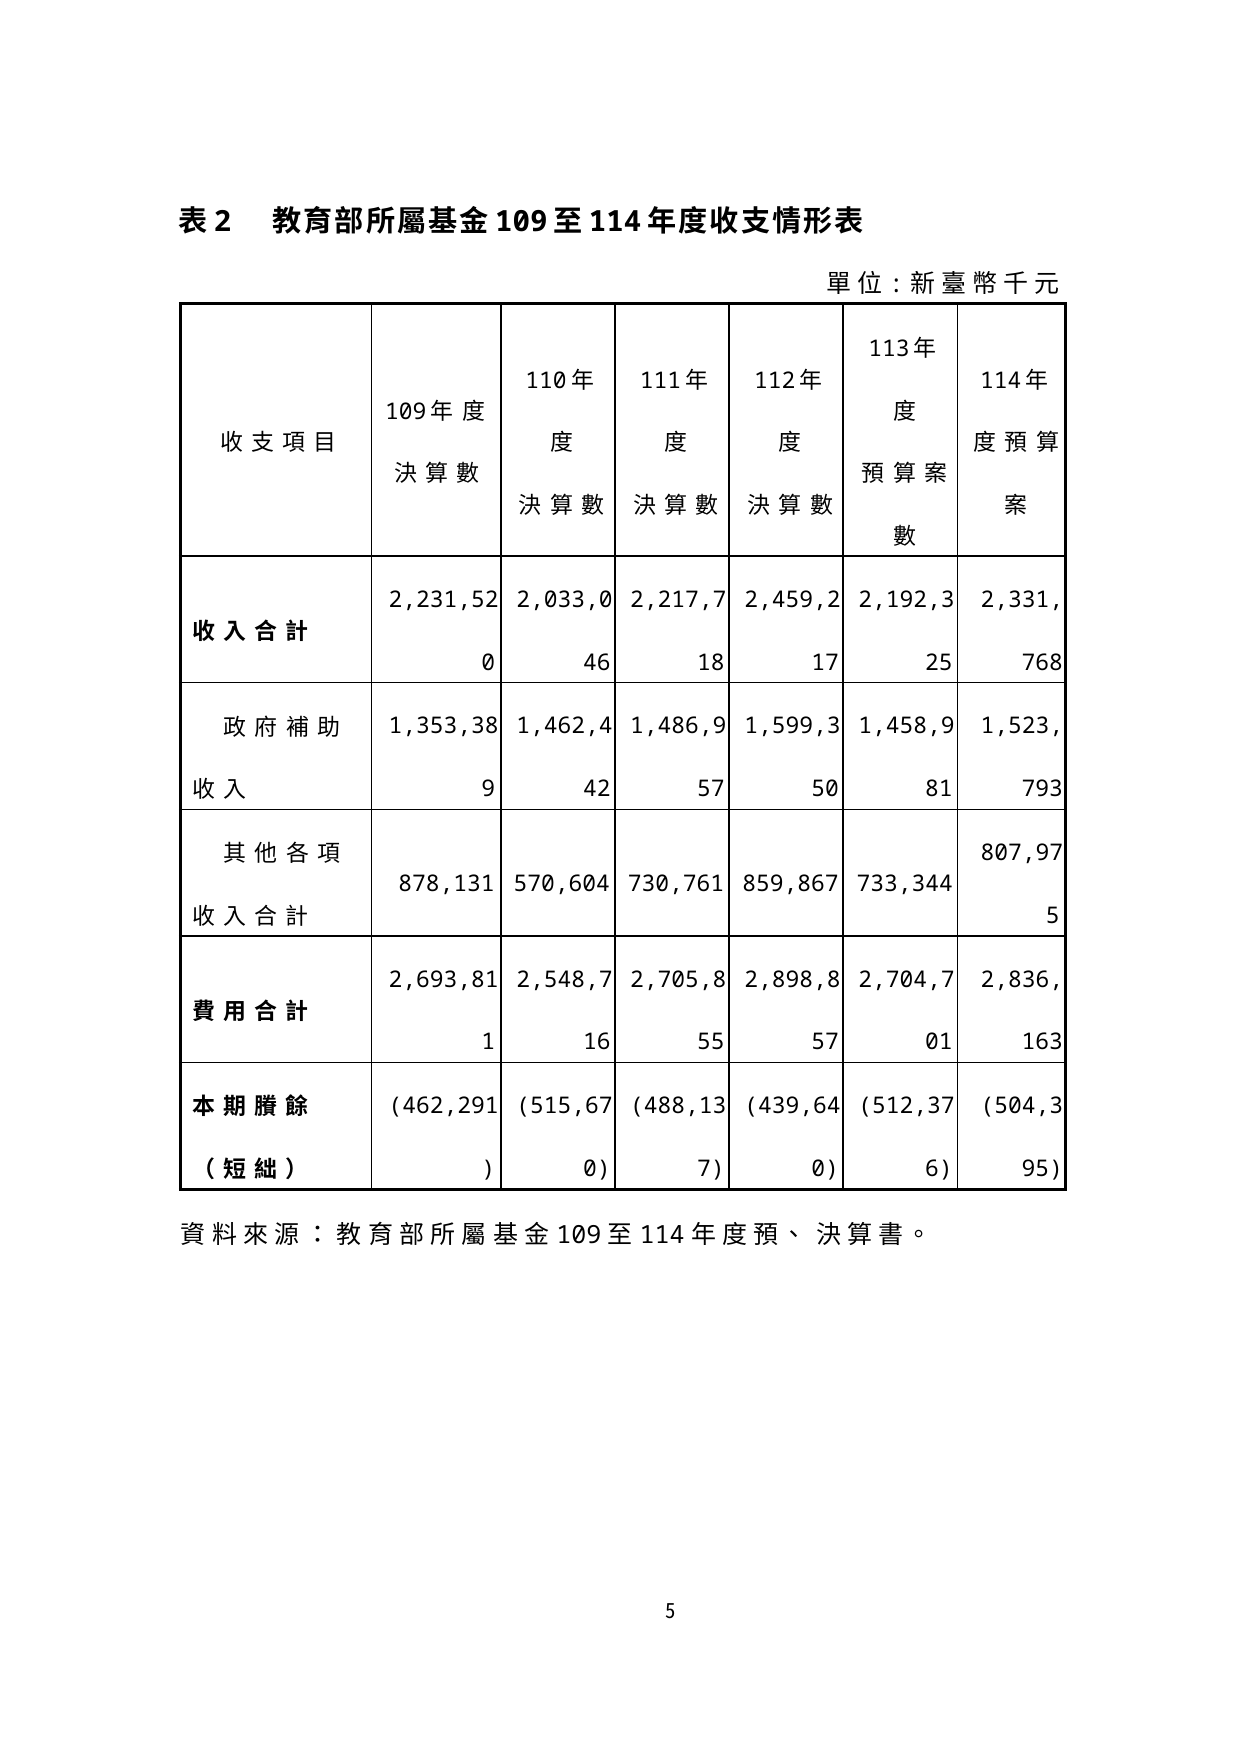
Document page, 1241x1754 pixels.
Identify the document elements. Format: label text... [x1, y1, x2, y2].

table_cell 807,975 [958, 810, 1064, 935]
table_cell 2,836,163 [958, 937, 1064, 1062]
text 單位:新臺幣千元 [236, 240, 1063, 302]
text 表2 教育部所屬基金109至114年度收支情形表 [177, 177, 1063, 240]
table_header 收支項目 [182, 305, 371, 555]
table_cell 733,344 [844, 810, 957, 935]
table_cell (439,640) [730, 1063, 842, 1188]
table_cell (512,376) [844, 1063, 957, 1188]
table_cell 其他各項收入合計 [182, 810, 371, 935]
table_header 114年度預算案 [958, 305, 1064, 555]
table_header 112年度 決算數 [730, 305, 842, 555]
table_cell (515,670) [502, 1063, 614, 1188]
table_header 113年度 預算案數 [844, 305, 957, 555]
table_cell 1,523,793 [958, 683, 1064, 808]
table_cell 本期賸餘（短絀） [182, 1063, 371, 1188]
table_cell 2,704,701 [844, 937, 957, 1062]
text 資料來源：教育部所屬基金109至114年度預、決算書。 [177, 1191, 1063, 1254]
table_cell 2,217,718 [616, 557, 728, 682]
table_cell 2,693,811 [372, 937, 500, 1062]
table_cell 2,033,046 [502, 557, 614, 682]
table_header 111年度 決算數 [616, 305, 728, 555]
table_cell 1,486,957 [616, 683, 728, 808]
table_cell 2,192,325 [844, 557, 957, 682]
table_cell 政府補助收入 [182, 683, 371, 808]
table_cell 1,462,442 [502, 683, 614, 808]
table_cell 2,548,716 [502, 937, 614, 1062]
table_cell 2,898,857 [730, 937, 842, 1062]
table_cell 570,604 [502, 810, 614, 935]
table_cell (462,291) [372, 1063, 500, 1188]
table_cell 730,761 [616, 810, 728, 935]
table_cell 859,867 [730, 810, 842, 935]
table_cell 2,459,217 [730, 557, 842, 682]
table_cell 2,705,855 [616, 937, 728, 1062]
table_cell 1,353,389 [372, 683, 500, 808]
table_cell 1,599,350 [730, 683, 842, 808]
table_cell 2,231,520 [372, 557, 500, 682]
table_cell (488,137) [616, 1063, 728, 1188]
table_cell 收入合計 [182, 557, 371, 682]
table_header 109年度 決算數 [372, 305, 500, 555]
table_cell 1,458,981 [844, 683, 957, 808]
table_header 110年度 決算數 [502, 305, 614, 555]
table_cell (504,395) [958, 1063, 1064, 1188]
table_cell 878,131 [372, 810, 500, 935]
table_cell 費用合計 [182, 937, 371, 1062]
table_cell 2,331,768 [958, 557, 1064, 682]
